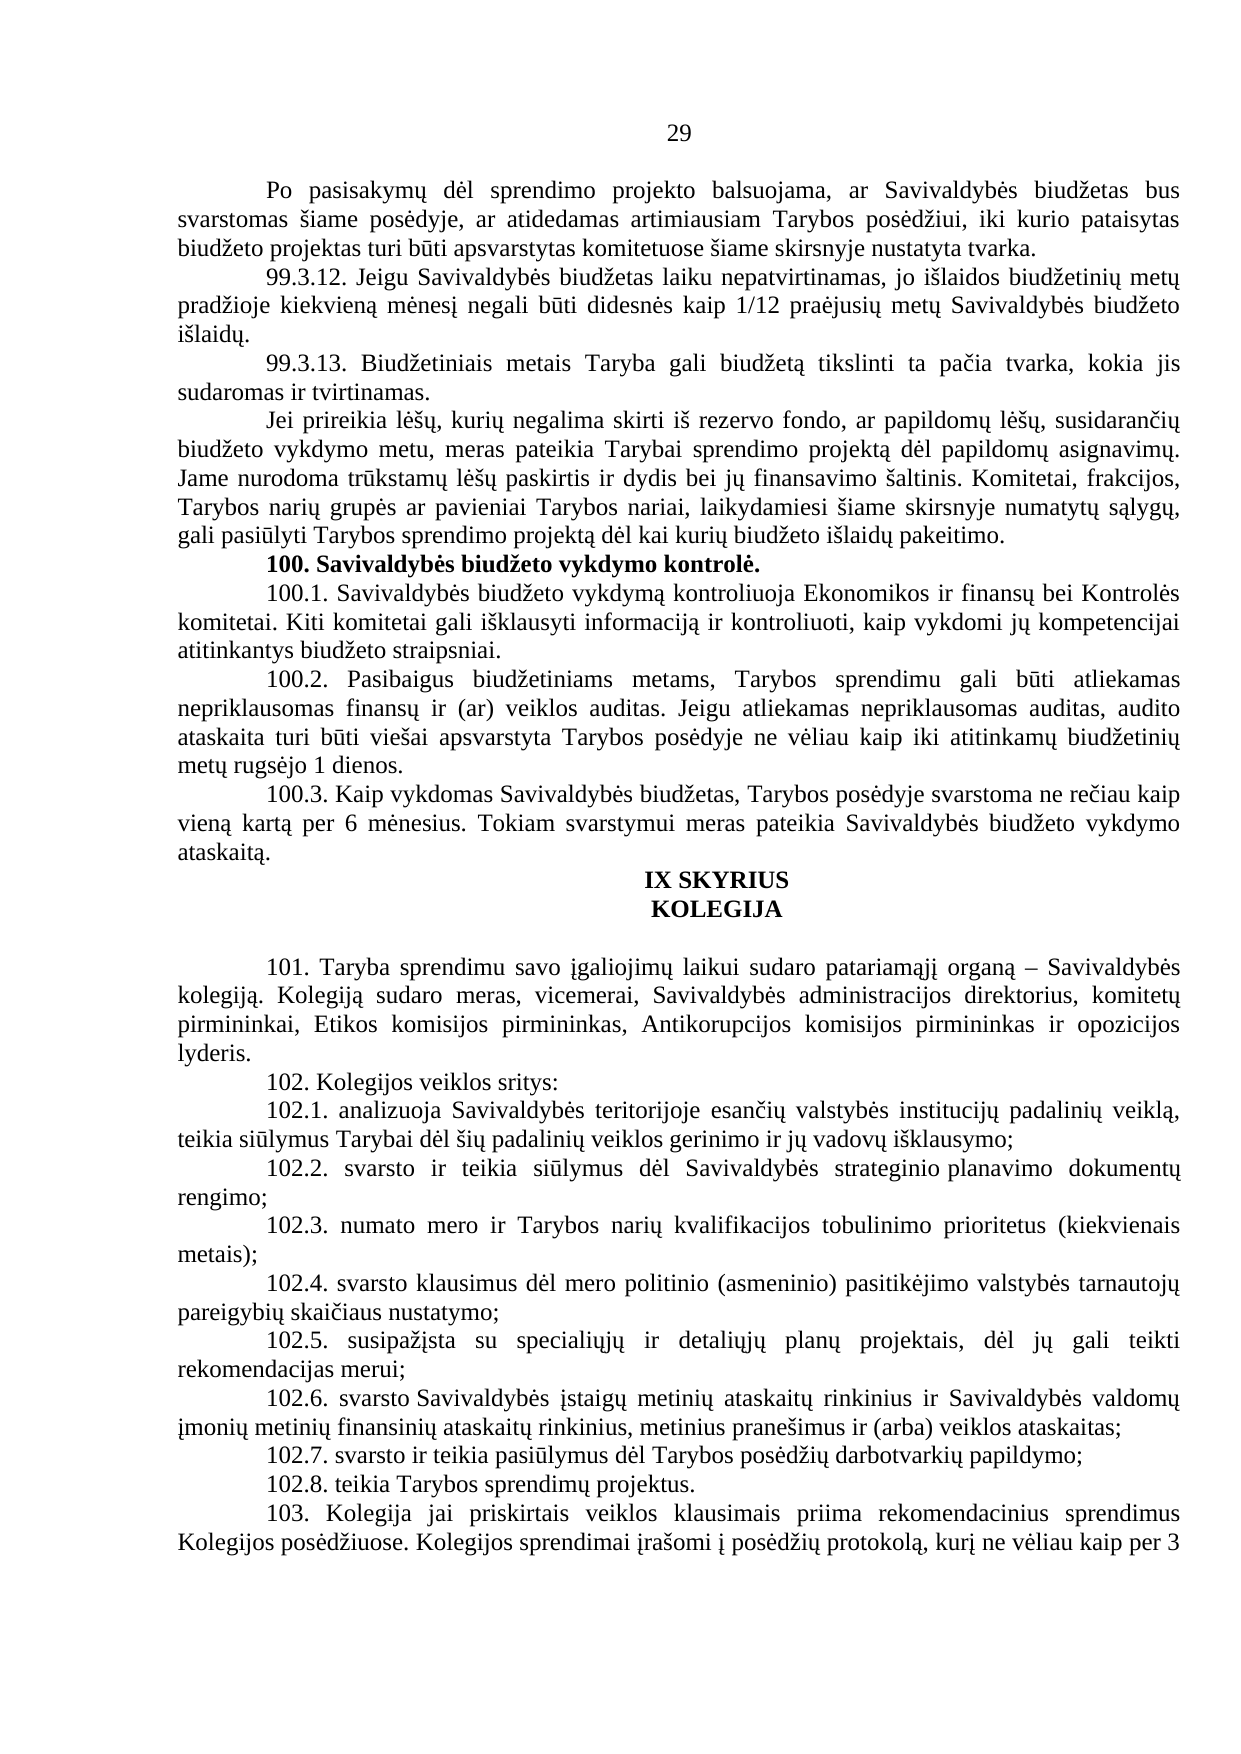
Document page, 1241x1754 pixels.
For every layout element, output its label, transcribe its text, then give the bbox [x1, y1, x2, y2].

text 102.5. susipažįsta su specialiųjų ir detaliųjų planų projektais, dėl jų gali teikti rekomendacijas merui; [177, 1326, 1181, 1383]
text 100.1. Savivaldybės biudžeto vykdymą kontroliuoja Ekonomikos ir finansų bei Kontrolės komitetai. Kiti komitetai gali išklausyti informaciją ir kontroliuoti, kaip vykdomi jų kompetencijai atitinkantys biudžeto straipsniai. [177, 578, 1181, 664]
text 99.3.13. Biudžetiniais metais Taryba gali biudžetą tikslinti ta pačia tvarka, kokia jis sudaromas ir tvirtinamas. [177, 348, 1181, 406]
text 100. Savivaldybės biudžeto vykdymo kontrolė. [177, 549, 1181, 578]
text 102. Kolegijos veiklos sritys: [177, 1067, 1181, 1096]
text 102.2. svarsto ir teikia siūlymus dėl Savivaldybės strateginio planavimo dokumentų rengimo; [177, 1153, 1181, 1211]
text 100.3. Kaip vykdomas Savivaldybės biudžetas, Tarybos posėdyje svarstoma ne rečiau kaip vieną kartą per 6 mėnesius. Tokiam svarstymui meras pateikia Savivaldybės biudžeto vykdymo ataskaitą. [177, 779, 1181, 866]
text 99.3.12. Jeigu Savivaldybės biudžetas laiku nepatvirtinamas, jo išlaidos biudžetinių metų pradžioje kiekvieną mėnesį negali būti didesnės kaip 1/12 praėjusių metų Savivaldybės biudžeto išlaidų. [177, 262, 1181, 348]
text Po pasisakymų dėl sprendimo projekto balsuojama, ar Savivaldybės biudžetas bus svarstomas šiame posėdyje, ar atidedamas artimiausiam Tarybos posėdžiui, iki kurio pataisytas biudžeto projektas turi būti apsvarstytas komitetuose šiame skirsnyje nustatyta tvarka. [177, 176, 1181, 262]
text IX SKYRIUS [177, 866, 1181, 894]
text 103. Kolegija jai priskirtais veiklos klausimais priima rekomendacinius sprendimus Kolegijos posėdžiuose. Kolegijos sprendimai įrašomi į posėdžių protokolą, kurį ne vėliau kaip per 3 [177, 1498, 1181, 1556]
text 102.4. svarsto klausimus dėl mero politinio (asmeninio) pasitikėjimo valstybės tarnautojų pareigybių skaičiaus nustatymo; [177, 1268, 1181, 1326]
text 100.2. Pasibaigus biudžetiniams metams, Tarybos sprendimu gali būti atliekamas nepriklausomas finansų ir (ar) veiklos auditas. Jeigu atliekamas nepriklausomas auditas, audito ataskaita turi būti viešai apsvarstyta Tarybos posėdyje ne vėliau kaip iki atitinkamų biudžetinių metų rugsėjo 1 dienos. [177, 664, 1181, 779]
text Jei prireikia lėšų, kurių negalima skirti iš rezervo fondo, ar papildomų lėšų, susidarančių biudžeto vykdymo metu, meras pateikia Tarybai sprendimo projektą dėl papildomų asignavimų. Jame nurodoma trūkstamų lėšų paskirtis ir dydis bei jų finansavimo šaltinis. Komitetai, frakcijos, Tarybos narių grupės ar pavieniai Tarybos nariai, laikydamiesi šiame skirsnyje numatytų sąlygų, gali pasiūlyti Tarybos sprendimo projektą dėl kai kurių biudžeto išlaidų pakeitimo. [177, 406, 1181, 549]
text 102.1. analizuoja Savivaldybės teritorijoje esančių valstybės institucijų padalinių veiklą, teikia siūlymus Tarybai dėl šių padalinių veiklos gerinimo ir jų vadovų išklausymo; [177, 1096, 1181, 1153]
text 102.3. numato mero ir Tarybos narių kvalifikacijos tobulinimo prioritetus (kiekvienais metais); [177, 1211, 1181, 1268]
text 101. Taryba sprendimu savo įgaliojimų laikui sudaro patariamąjį organą – Savivaldybės kolegiją. Kolegiją sudaro meras, vicemerai, Savivaldybės administracijos direktorius, komitetų pirmininkai, Etikos komisijos pirmininkas, Antikorupcijos komisijos pirmininkas ir opozicijos lyderis. [177, 952, 1181, 1067]
text 102.8. teikia Tarybos sprendimų projektus. [177, 1469, 1181, 1498]
text KOLEGIJA [177, 894, 1181, 923]
text 102.7. svarsto ir teikia pasiūlymus dėl Tarybos posėdžių darbotvarkių papildymo; [177, 1441, 1181, 1469]
text 102.6. svarsto Savivaldybės įstaigų metinių ataskaitų rinkinius ir Savivaldybės valdomų įmonių metinių finansinių ataskaitų rinkinius, metinius pranešimus ir (arba) veiklos ataskaitas; [177, 1383, 1181, 1441]
